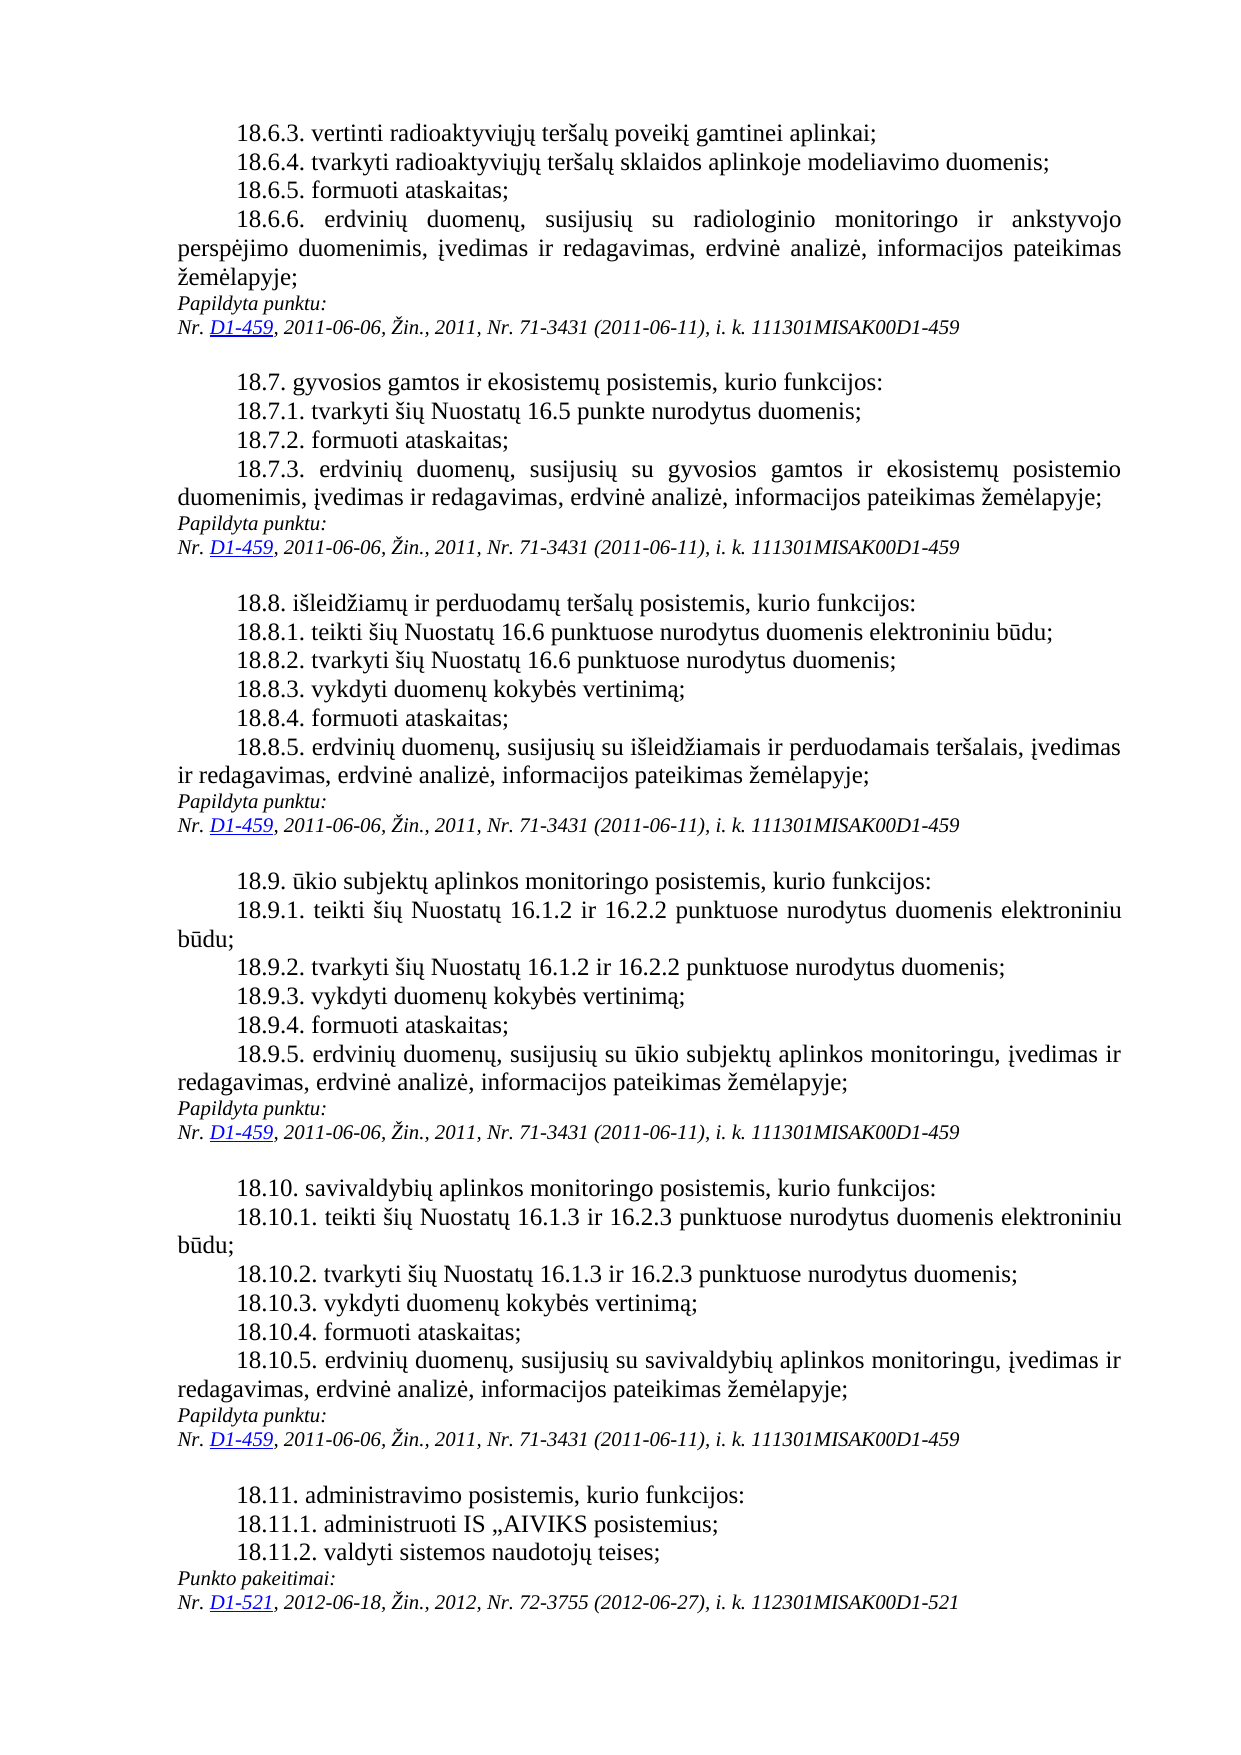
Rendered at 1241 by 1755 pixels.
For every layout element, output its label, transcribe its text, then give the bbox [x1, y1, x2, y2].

text Papildyta punktu: [177, 291, 1122, 315]
text 18.11. administravimo posistemis, kurio funkcijos: [177, 1480, 1122, 1509]
text 18.6.4. tvarkyti radioaktyviųjų teršalų sklaidos aplinkoje modeliavimo duomenis; [177, 147, 1122, 176]
text 18.11.2. valdyti sistemos naudotojų teises; [177, 1537, 1122, 1566]
text 18.9. ūkio subjektų aplinkos monitoringo posistemis, kurio funkcijos: [177, 866, 1122, 895]
text Nr. D1-459, 2011-06-06, Žin., 2011, Nr. 71-3431 (2011-06-11), i. k. 111301MISAK00D1-459 [177, 535, 1122, 559]
text 18.9.2. tvarkyti šių Nuostatų 16.1.2 ir 16.2.2 punktuose nurodytus duomenis; [177, 952, 1122, 981]
text Nr. D1-459, 2011-06-06, Žin., 2011, Nr. 71-3431 (2011-06-11), i. k. 111301MISAK00D1-459 [177, 1120, 1122, 1144]
text 18.8. išleidžiamų ir perduodamų teršalų posistemis, kurio funkcijos: [177, 588, 1122, 617]
text 18.10. savivaldybių aplinkos monitoringo posistemis, kurio funkcijos: [177, 1173, 1122, 1202]
text 18.8.5. erdvinių duomenų, susijusių su išleidžiamais ir perduodamais teršalais, įvedimas ir redagavimas, erdvinė analizė, informacijos pateikimas žemėlapyje; [177, 732, 1122, 789]
text 18.10.4. formuoti ataskaitas; [177, 1317, 1122, 1346]
text 18.6.5. formuoti ataskaitas; [177, 176, 1122, 204]
text 18.8.3. vykdyti duomenų kokybės vertinimą; [177, 674, 1122, 703]
text Nr. D1-459, 2011-06-06, Žin., 2011, Nr. 71-3431 (2011-06-11), i. k. 111301MISAK00D1-459 [177, 1427, 1122, 1451]
text 18.9.3. vykdyti duomenų kokybės vertinimą; [177, 981, 1122, 1010]
text 18.8.2. tvarkyti šių Nuostatų 16.6 punktuose nurodytus duomenis; [177, 646, 1122, 674]
text 18.7.2. formuoti ataskaitas; [177, 425, 1122, 454]
text 18.10.2. tvarkyti šių Nuostatų 16.1.3 ir 16.2.3 punktuose nurodytus duomenis; [177, 1259, 1122, 1288]
text Nr. D1-459, 2011-06-06, Žin., 2011, Nr. 71-3431 (2011-06-11), i. k. 111301MISAK00D1-459 [177, 315, 1122, 339]
text 18.9.4. formuoti ataskaitas; [177, 1010, 1122, 1039]
text Papildyta punktu: [177, 789, 1122, 813]
text 18.7.1. tvarkyti šių Nuostatų 16.5 punkte nurodytus duomenis; [177, 396, 1122, 425]
text Punkto pakeitimai: [177, 1566, 1122, 1590]
text 18.10.3. vykdyti duomenų kokybės vertinimą; [177, 1288, 1122, 1317]
text 18.10.5. erdvinių duomenų, susijusių su savivaldybių aplinkos monitoringu, įvedimas ir redagavimas, erdvinė analizė, informacijos pateikimas žemėlapyje; [177, 1346, 1122, 1403]
text 18.6.3. vertinti radioaktyviųjų teršalų poveikį gamtinei aplinkai; [177, 118, 1122, 147]
text 18.9.1. teikti šių Nuostatų 16.1.2 ir 16.2.2 punktuose nurodytus duomenis elektroniniu būdu; [177, 895, 1122, 952]
text 18.10.1. teikti šių Nuostatų 16.1.3 ir 16.2.3 punktuose nurodytus duomenis elektroniniu būdu; [177, 1202, 1122, 1259]
text 18.9.5. erdvinių duomenų, susijusių su ūkio subjektų aplinkos monitoringu, įvedimas ir redagavimas, erdvinė analizė, informacijos pateikimas žemėlapyje; [177, 1039, 1122, 1096]
text Papildyta punktu: [177, 1403, 1122, 1427]
text Nr. D1-521, 2012-06-18, Žin., 2012, Nr. 72-3755 (2012-06-27), i. k. 112301MISAK00D1-521 [177, 1590, 1122, 1614]
text Nr. D1-459, 2011-06-06, Žin., 2011, Nr. 71-3431 (2011-06-11), i. k. 111301MISAK00D1-459 [177, 813, 1122, 837]
text 18.8.4. formuoti ataskaitas; [177, 703, 1122, 732]
text Papildyta punktu: [177, 1096, 1122, 1120]
text 18.8.1. teikti šių Nuostatų 16.6 punktuose nurodytus duomenis elektroniniu būdu; [177, 617, 1122, 646]
text Papildyta punktu: [177, 511, 1122, 535]
text 18.6.6. erdvinių duomenų, susijusių su radiologinio monitoringo ir ankstyvojo perspėjimo duomenimis, įvedimas ir redagavimas, erdvinė analizė, informacijos pateikimas žemėlapyje; [177, 204, 1122, 291]
text 18.7. gyvosios gamtos ir ekosistemų posistemis, kurio funkcijos: [177, 367, 1122, 396]
text 18.11.1. administruoti IS „AIVIKS posistemius; [177, 1509, 1122, 1537]
text 18.7.3. erdvinių duomenų, susijusių su gyvosios gamtos ir ekosistemų posistemio duomenimis, įvedimas ir redagavimas, erdvinė analizė, informacijos pateikimas žemėlapyje; [177, 454, 1122, 511]
